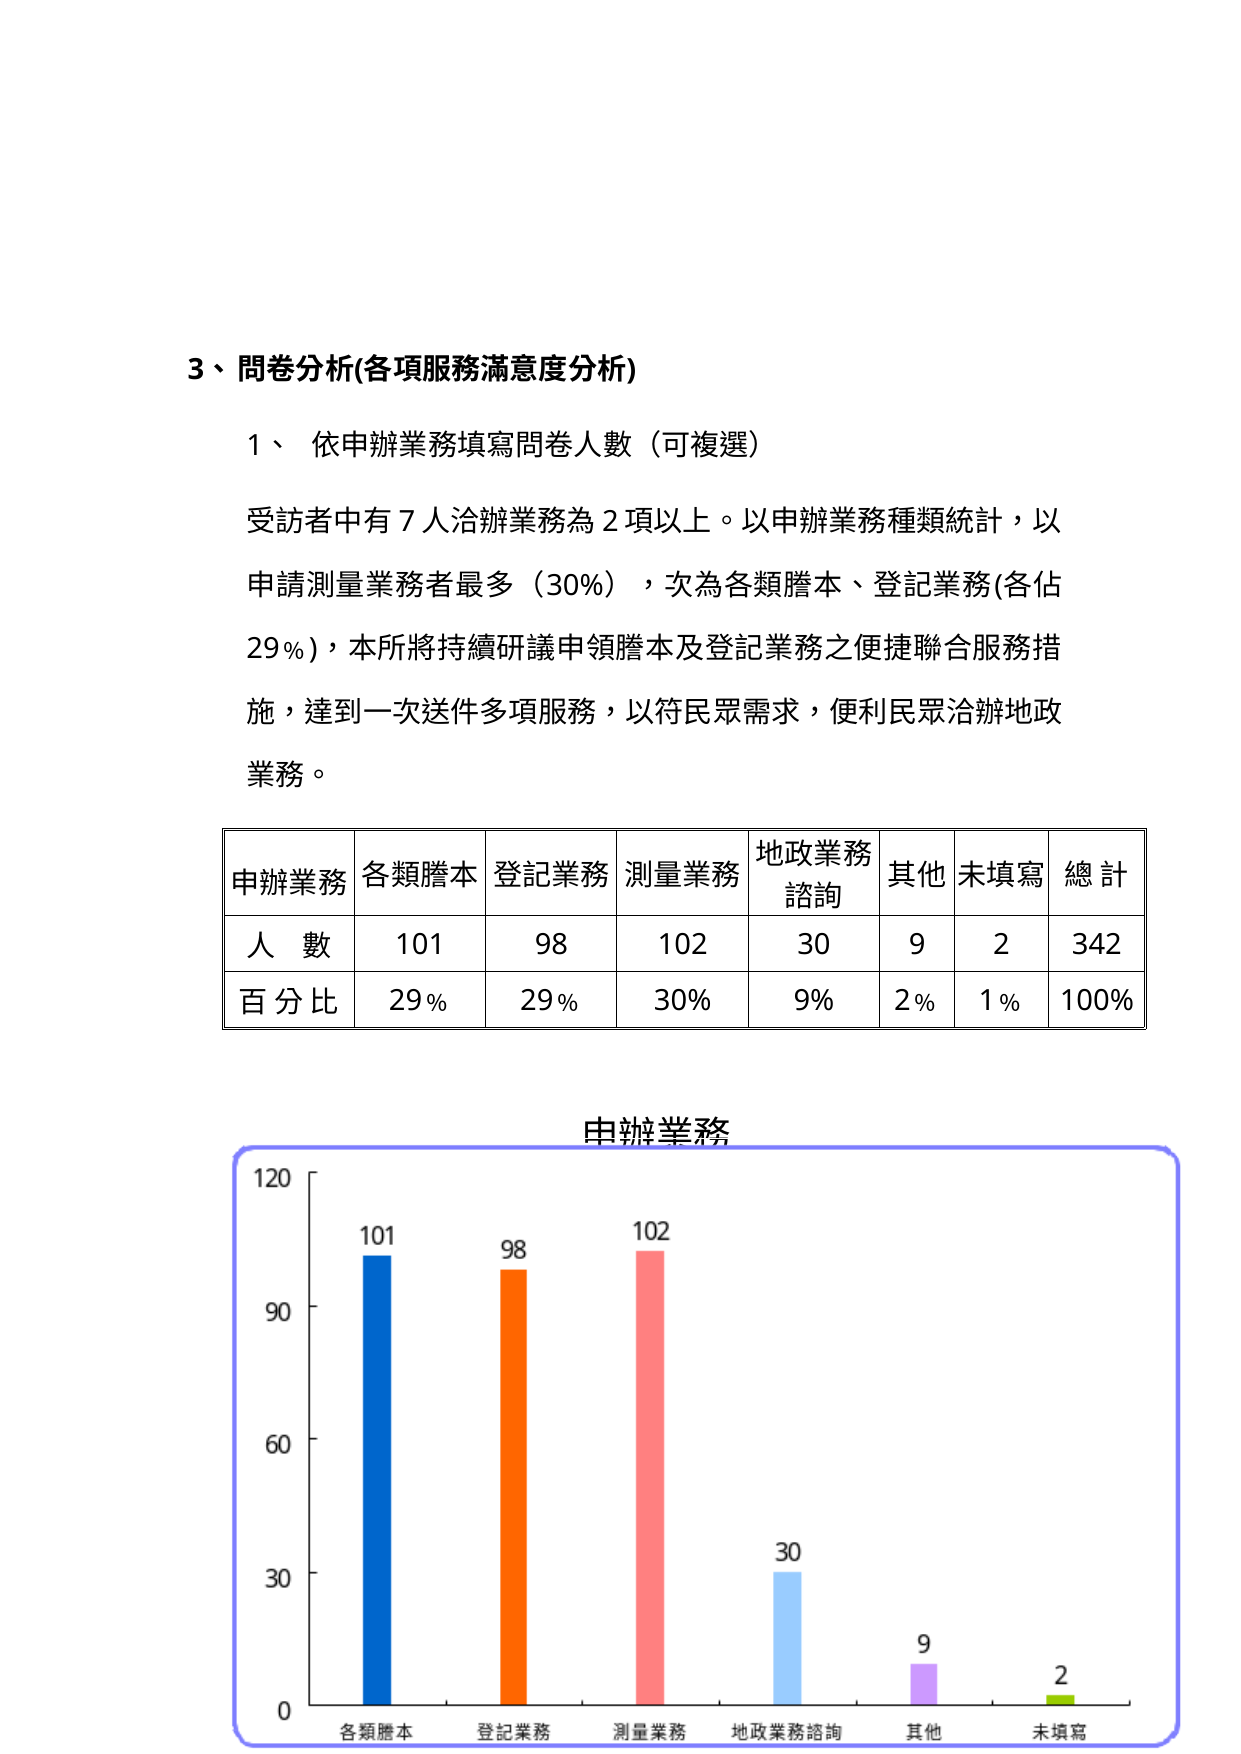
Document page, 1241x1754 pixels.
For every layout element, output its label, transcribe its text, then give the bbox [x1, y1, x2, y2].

list 問卷分析(各項服務滿意度分析) [187, 346, 1063, 388]
text 申辦業務 [579, 1105, 733, 1138]
table_cell 101 [355, 916, 485, 971]
table_header 申辦業務 [225, 831, 354, 915]
table_header 各類謄本 [355, 831, 485, 915]
table_cell 30% [617, 972, 748, 1027]
table_cell 29﹪ [486, 972, 616, 1027]
table_cell 102 [617, 916, 748, 971]
table_header 未填寫 [955, 831, 1048, 915]
text [579, 1139, 598, 1144]
table_cell 100% [1049, 972, 1144, 1027]
table_cell 2 [955, 916, 1048, 971]
text [601, 1139, 624, 1144]
list 依申辦業務填寫問卷人數（可複選） [246, 422, 1063, 464]
table_header 其他 [880, 831, 954, 915]
table_cell 百 分 比 [225, 972, 354, 1027]
table_cell 98 [486, 916, 616, 971]
table_cell 342 [1049, 916, 1144, 971]
table_cell 9% [749, 972, 879, 1027]
text 受訪者中有7人洽辦業務為2項以上。以申辦業務種類統計，以申請測量業務者最多（30%），次為各類謄本、登記業務(各佔29﹪)，本所將持續研議申領謄本及登記業務之便捷聯合服務措施，達到一次送件多項服務，以符民眾需求，便利民眾洽辦地政業務。 [246, 498, 1063, 794]
table_header 登記業務 [486, 831, 616, 915]
table_header 地政業務 諮詢 [749, 831, 879, 915]
table_cell 2﹪ [880, 972, 954, 1027]
text [649, 1139, 673, 1144]
table_header 測量業務 [617, 831, 748, 915]
table_cell 1﹪ [955, 972, 1048, 1027]
text [676, 1139, 697, 1144]
table_cell 29﹪ [355, 972, 485, 1027]
table_header 總 計 [1049, 831, 1144, 915]
table_cell 9 [880, 916, 954, 971]
table_cell 人 數 [225, 916, 354, 971]
table_cell 30 [749, 916, 879, 971]
